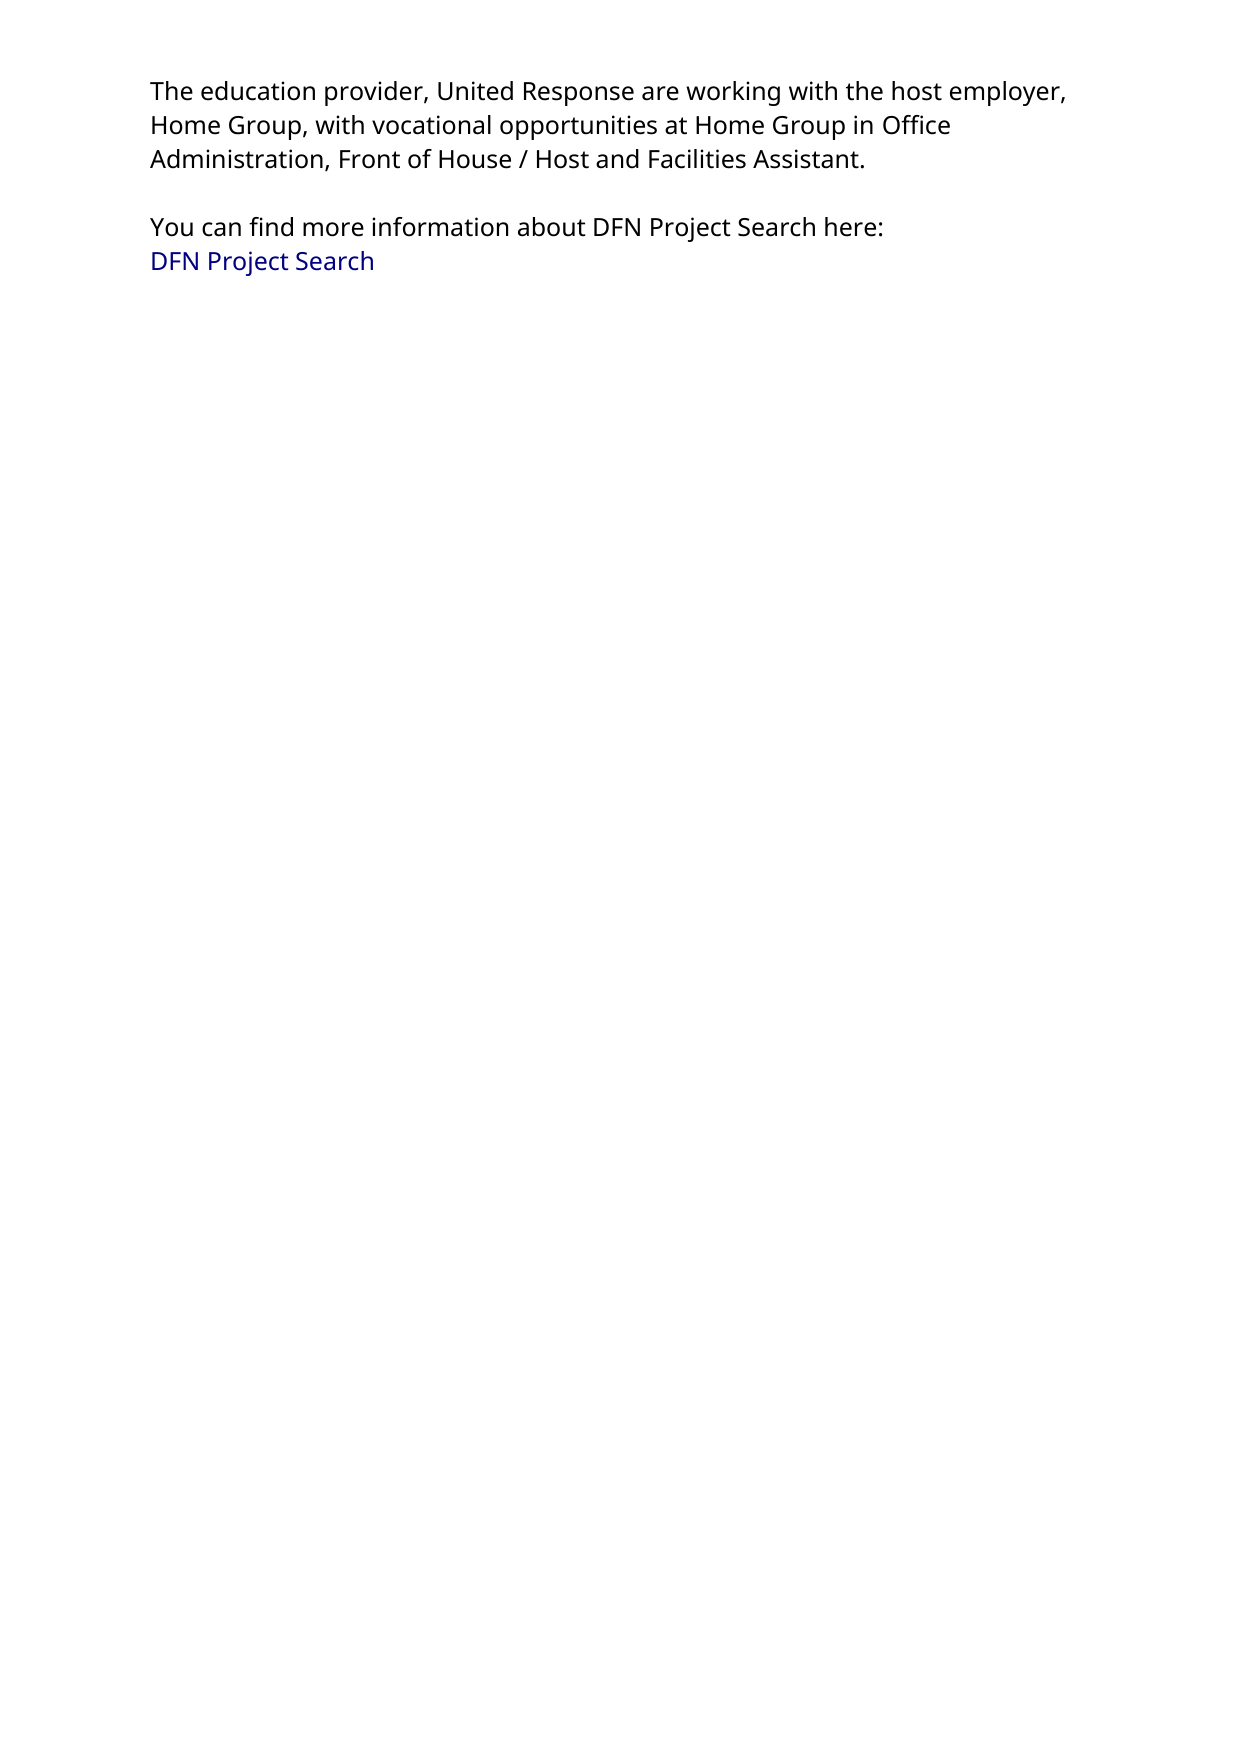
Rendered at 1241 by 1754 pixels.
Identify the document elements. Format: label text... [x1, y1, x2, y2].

text You can find more information about DFN Project Search here: [150, 210, 1090, 244]
text DFN Project Search [150, 244, 1090, 278]
text The education provider, United Response are working with the host employer, Home Group, with vocational opportunities at Home Group in Office Administration, Front of House / Host and Facilities Assistant. [150, 74, 1090, 176]
